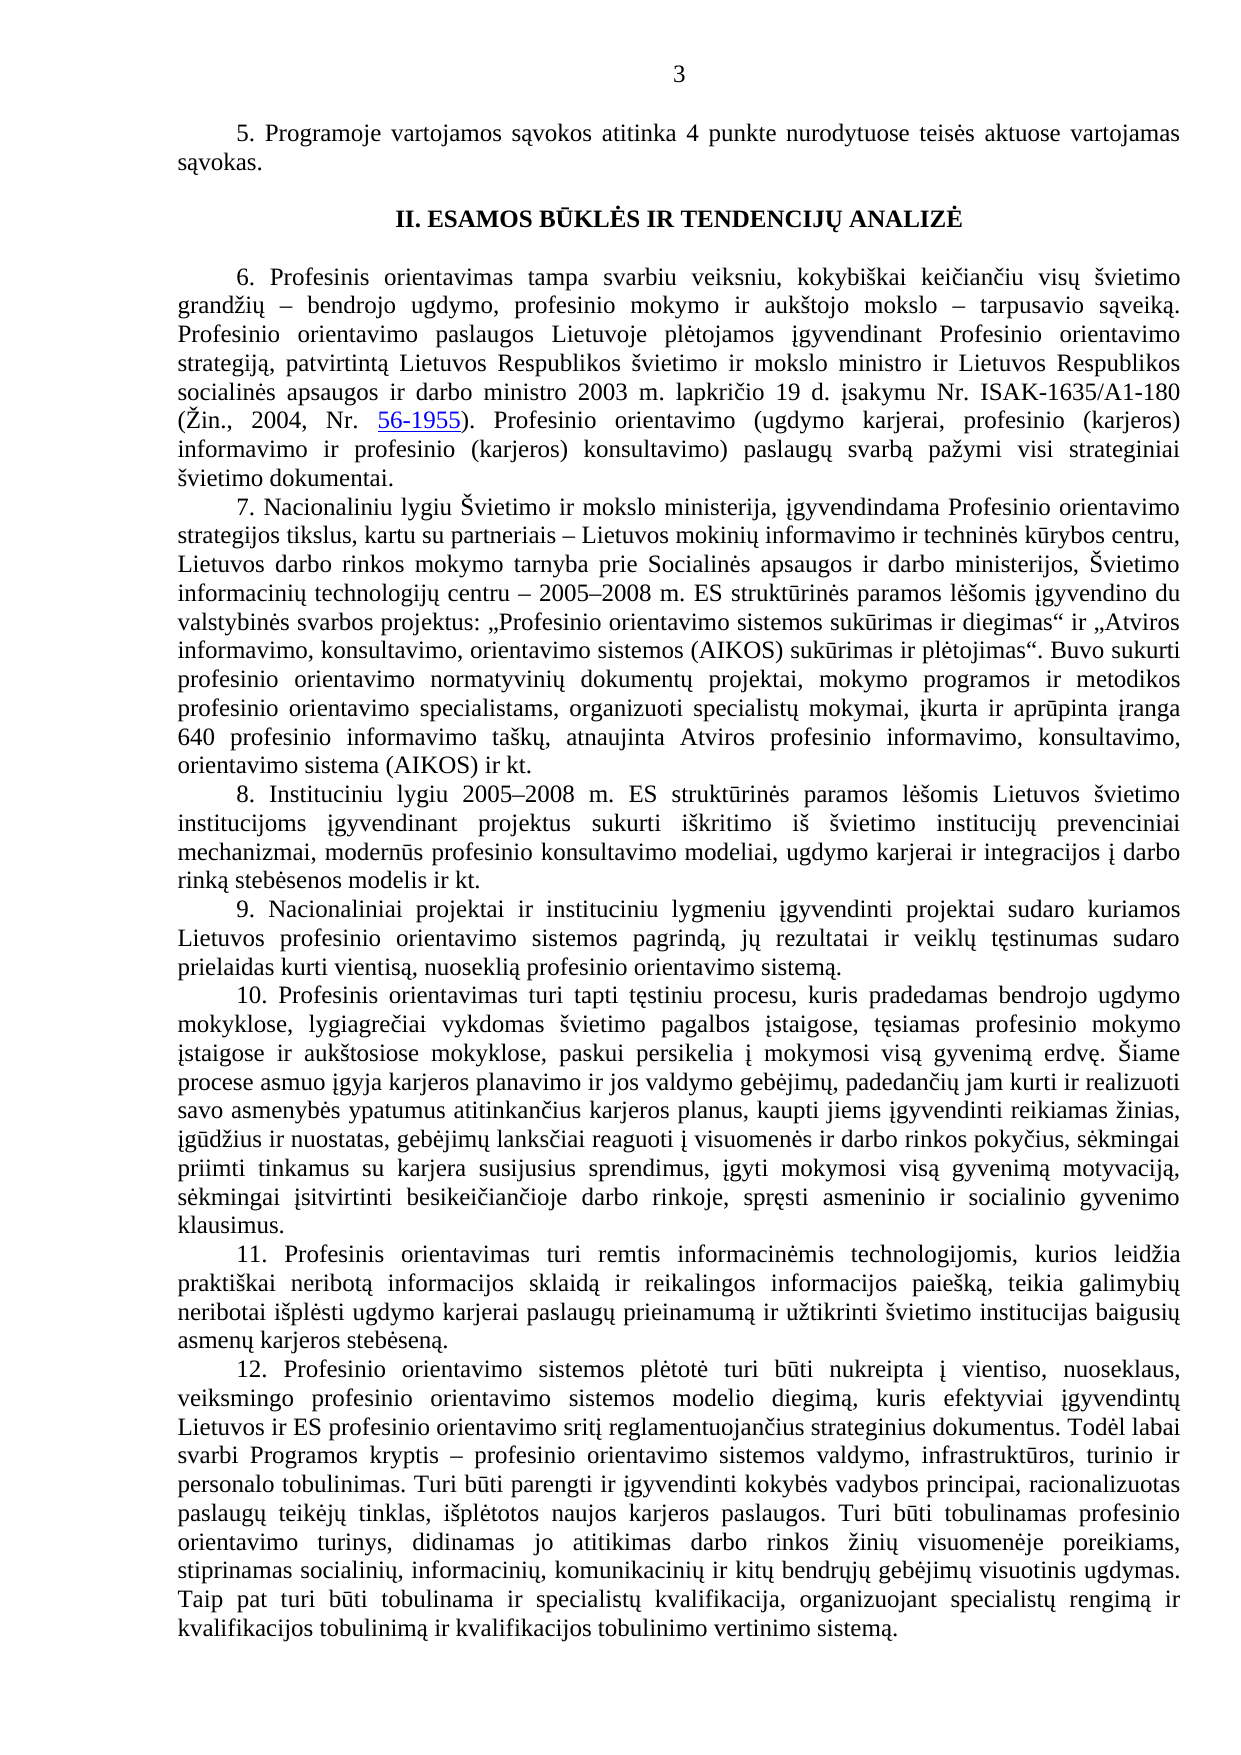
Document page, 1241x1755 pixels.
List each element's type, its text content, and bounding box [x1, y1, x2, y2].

text 6. Profesinis orientavimas tampa svarbiu veiksniu, kokybiškai keičiančiu visų švietimo grandžių – bendrojo ugdymo, profesinio mokymo ir aukštojo mokslo – tarpusavio sąveiką. Profesinio orientavimo paslaugos Lietuvoje plėtojamos įgyvendinant Profesinio orientavimo strategiją, patvirtintą Lietuvos Respublikos švietimo ir mokslo ministro ir Lietuvos Respublikos socialinės apsaugos ir darbo ministro 2003 m. lapkričio 19 d. įsakymu Nr. ISAK-1635/A1-180 (Žin., 2004, Nr. 56-1955). Profesinio orientavimo (ugdymo karjerai, profesinio (karjeros) informavimo ir profesinio (karjeros) konsultavimo) paslaugų svarbą pažymi visi strateginiai švietimo dokumentai. [177, 262, 1181, 492]
text 11. Profesinis orientavimas turi remtis informacinėmis technologijomis, kurios leidžia praktiškai neribotą informacijos sklaidą ir reikalingos informacijos paiešką, teikia galimybių neribotai išplėsti ugdymo karjerai paslaugų prieinamumą ir užtikrinti švietimo institucijas baigusių asmenų karjeros stebėseną. [177, 1239, 1181, 1354]
text II. ESAMOS BŪKLĖS IR TENDENCIJŲ ANALIZĖ [177, 204, 1181, 233]
text 10. Profesinis orientavimas turi tapti tęstiniu procesu, kuris pradedamas bendrojo ugdymo mokyklose, lygiagrečiai vykdomas švietimo pagalbos įstaigose, tęsiamas profesinio mokymo įstaigose ir aukštosiose mokyklose, paskui persikelia į mokymosi visą gyvenimą erdvę. Šiame procese asmuo įgyja karjeros planavimo ir jos valdymo gebėjimų, padedančių jam kurti ir realizuoti savo asmenybės ypatumus atitinkančius karjeros planus, kaupti jiems įgyvendinti reikiamas žinias, įgūdžius ir nuostatas, gebėjimų lanksčiai reaguoti į visuomenės ir darbo rinkos pokyčius, sėkmingai priimti tinkamus su karjera susijusius sprendimus, įgyti mokymosi visą gyvenimą motyvaciją, sėkmingai įsitvirtinti besikeičiančioje darbo rinkoje, spręsti asmeninio ir socialinio gyvenimo klausimus. [177, 981, 1181, 1239]
text 9. Nacionaliniai projektai ir instituciniu lygmeniu įgyvendinti projektai sudaro kuriamos Lietuvos profesinio orientavimo sistemos pagrindą, jų rezultatai ir veiklų tęstinumas sudaro prielaidas kurti vientisą, nuoseklią profesinio orientavimo sistemą. [177, 894, 1181, 981]
text 7. Nacionaliniu lygiu Švietimo ir mokslo ministerija, įgyvendindama Profesinio orientavimo strategijos tikslus, kartu su partneriais – Lietuvos mokinių informavimo ir techninės kūrybos centru, Lietuvos darbo rinkos mokymo tarnyba prie Socialinės apsaugos ir darbo ministerijos, Švietimo informacinių technologijų centru – 2005–2008 m. ES struktūrinės paramos lėšomis įgyvendino du valstybinės svarbos projektus: „Profesinio orientavimo sistemos sukūrimas ir diegimas“ ir „Atviros informavimo, konsultavimo, orientavimo sistemos (AIKOS) sukūrimas ir plėtojimas“. Buvo sukurti profesinio orientavimo normatyvinių dokumentų projektai, mokymo programos ir metodikos profesinio orientavimo specialistams, organizuoti specialistų mokymai, įkurta ir aprūpinta įranga 640 profesinio informavimo taškų, atnaujinta Atviros profesinio informavimo, konsultavimo, orientavimo sistema (AIKOS) ir kt. [177, 492, 1181, 779]
text 8. Instituciniu lygiu 2005–2008 m. ES struktūrinės paramos lėšomis Lietuvos švietimo institucijoms įgyvendinant projektus sukurti iškritimo iš švietimo institucijų prevenciniai mechanizmai, modernūs profesinio konsultavimo modeliai, ugdymo karjerai ir integracijos į darbo rinką stebėsenos modelis ir kt. [177, 779, 1181, 894]
text 12. Profesinio orientavimo sistemos plėtotė turi būti nukreipta į vientiso, nuoseklaus, veiksmingo profesinio orientavimo sistemos modelio diegimą, kuris efektyviai įgyvendintų Lietuvos ir ES profesinio orientavimo sritį reglamentuojančius strateginius dokumentus. Todėl labai svarbi Programos kryptis – profesinio orientavimo sistemos valdymo, infrastruktūros, turinio ir personalo tobulinimas. Turi būti parengti ir įgyvendinti kokybės vadybos principai, racionalizuotas paslaugų teikėjų tinklas, išplėtotos naujos karjeros paslaugos. Turi būti tobulinamas profesinio orientavimo turinys, didinamas jo atitikimas darbo rinkos žinių visuomenėje poreikiams, stiprinamas socialinių, informacinių, komunikacinių ir kitų bendrųjų gebėjimų visuotinis ugdymas. Taip pat turi būti tobulinama ir specialistų kvalifikacija, organizuojant specialistų rengimą ir kvalifikacijos tobulinimą ir kvalifikacijos tobulinimo vertinimo sistemą. [177, 1354, 1181, 1642]
text 5. Programoje vartojamos sąvokos atitinka 4 punkte nurodytuose teisės aktuose vartojamas sąvokas. [177, 118, 1181, 176]
